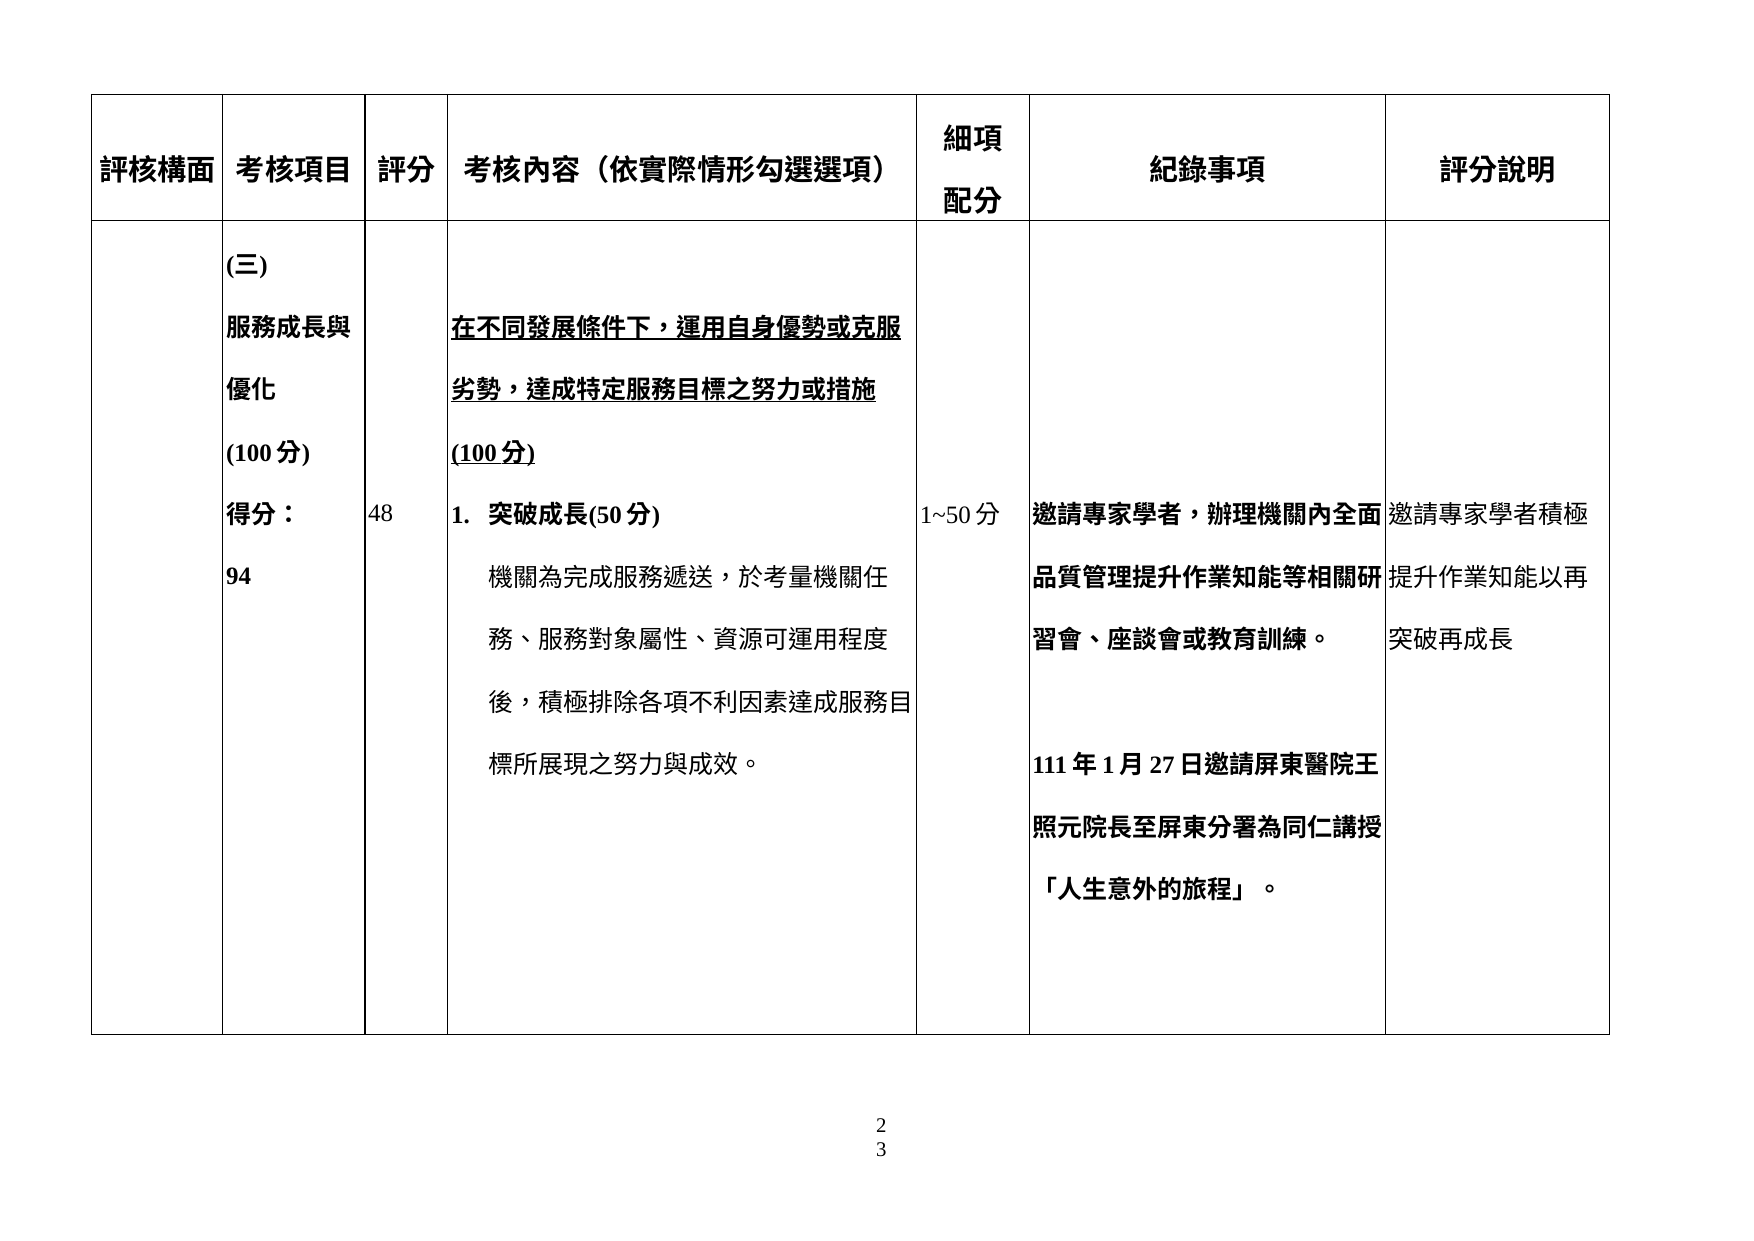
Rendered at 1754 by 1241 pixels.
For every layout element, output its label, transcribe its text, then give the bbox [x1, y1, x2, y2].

table_cell 1~50分 [917, 221, 1029, 1033]
table_cell 48 [366, 221, 447, 1033]
table_header 評核構面 [92, 95, 222, 220]
table_header 考核項目 [223, 95, 364, 220]
table_header 評分 [366, 95, 447, 220]
table_cell (三) 服務成長與優化 (100分) 得分： 94 [223, 221, 364, 1033]
table_header 考核內容（依實際情形勾選選項） [448, 95, 916, 220]
table_header 細項 配分 [917, 95, 1029, 220]
table_header 評分說明 [1386, 95, 1609, 220]
table_header 紀錄事項 [1030, 95, 1385, 220]
table_cell 邀請專家學者積極提升作業知能以再突破再成長 [1386, 221, 1609, 1033]
table_cell [92, 221, 222, 1033]
table_cell 應建立業務標準作業流程及處理時限，維持服務措施處理一致性；確保資訊提供、問題回應或申辦案件處理的正確性，並適時檢討改進流程與作業方式。 申辦業務標準作業流程訂定情形(30分) 應提供申辦業務標準作業流程訂定比率及持續檢討情形。 服務及時性(40分) 重視民眾申辦案件的處理效率，確保於處理時限內完成。 服務人員專業度(30分) 注重服務人員專業度，確保問題回應及 申辦案件處理的正確性。 ■服務人員回應問題正確率達90％以上。 □服務人員回應問題正確率達85％以上。 □服務人員回應問題正確率達80％以上。 □服務人員回應問題正確率達75％以上。 □服務人員回應問題正確率達70％以上。 應提高民眾臨櫃洽公或網站使用的便利性，建置合宜的服務環境，並注重服務人員的禮貌態度；提供民眾易讀、易懂、易用的服務資訊及進度查詢管道，提升服務流程透明度。 服務設施合宜程度(20分) ■除提供「核心設施」外，另備有「一般設施」供民眾使用，且有必要的使用說明與管理，確保設施品質。 □提供「核心設施」供民眾使用，且有必要的使用說明與管理，並定期檢查與充實，確保設施品質。 □提供「核心設施」供民眾使用，且有必要的使用說明與管理，確保設施品質。 網站使用便利性(20分) （1）機關網站應方便瀏覽查詢 （2）提供多元及便利的資訊檢索服務 （3）確保網站內容的正確性及有效連結 服務行為的友善性(30分) ■機關電話禮貌測試結果優良。 （測試分數90分以上） □機關電話禮貌測試結果良好。 （測試分數80分以上） 機關電話禮貌測試結果普通。 （測試分數70分以上） 服務資訊透明度(30分) （1）資訊公開(10分) 主動公開服務相關資訊，如服務項目、業務承辦資訊、相關法規、申辦業務標準作業流程、應備表件、書表範例等。公開資訊應以簡明、易讀易懂及易用之形式呈現，供民眾查閱或運用。 （2）資料開放(10分) 從民眾應用面思考，盤點業務資料，並於結構化及去個資識別化後，採開放格式或應用程式介面方式對外開放，供使用者依需求連結下載及利用，並應定期檢視及更新資料。 （3）案件查詢管道(10分) ■提供現場、電話、網路及其他方式（如APP或QR Code等）。 □提供現場、電話及網路查詢。 □提供現場查詢。 瞭解民眾服務需求，檢討既有服務措施，並運用多元策略，提升服務便捷度(100分) 1.建置單一窗口整合服務 2.減除申辦案件需檢附之書表謄本 3.開發線上申辦或跨平台通用服務 4.其他服務作法 關注服務對象屬性、居住地區差異及數位落差情形，運用多元策略，促進服務可近性(100分) 1.客製化服務 2.專人全程服務 3.主動服務 4.其他服務作法 在不同發展條件下，運用自身優勢或克服劣勢，達成特定服務目標之努力或措施(100分) 突破成長(50分) 機關為完成服務遞送，於考量機關任務、服務對象屬性、資源可運用程度後，積極排除各項不利因素達成服務目標所展現之努力與成效。 優質服務(50分) 機關在其核心業務範疇內，於設定服務目標後，運用多元策略，提出符合機關任務且較現有服務措施具有挑戰性，或符合機關特色且更具吸引力、豐富性之其他服務措施。 機關運用多元管道蒐集機關成員意見(50分) 檢討及改造內部流程，精實作業，減省不必要的審核及行政程序(50分) 機關內部服務精進機制運作情形、創新服務提案情形及採行率(100分) ■機關能否產生源源不絕的創新服務之關鍵所在是組織內部創新機制及運作。 ■機關應詳細說明內部創新提案機制之建立及運作情形，並確保該機制可常態性持續運轉。 洽公環境適切程度（20分） ■民眾對於機關整體洽公環境的滿意度達85％以上。 □民眾對於機關整體洽公環境的滿意度達75％以上。 □民眾對於機關整體洽公環境的滿意度達65％以上。 洽公服務禮儀滿意度（20分） ■民眾對於洽公服務禮儀的滿意度達85％以上。 □民眾對於洽公服務禮儀的滿意度達75％以上。 □民眾對於洽公服務禮儀的滿意度達65％以上。 洽公服務專業性滿意度（20分） ■民眾對於洽公服務專業性的滿意度達85％以上。 □民眾對於洽公服務專業性的滿意度達75％以上。 □民眾對於洽公服務專業性的滿意度達65％以上。 洽公服務措施滿意度（20分） ■民眾對於洽公服務措施的滿意度達85％以上。 □民眾對於洽公服務措施的滿意度達75％以上。 □民眾對於洽公服務措施的滿意度達65％以上。 內部同仁滿意度（20分） ■內部同仁對於機關的滿意度達85％以上。 □內部同仁對於機關的滿意度達75％以上。 □內部同仁對於機關的滿意度達65％以上。 針對民眾意見、抱怨及陳情等，積極回應，有效協助民眾解決問題(100分) 1.民眾意見回應處理機制 2.民眾意見回應處理情形 3.陳情案件處理滿意度調查 4.陳情案件檢討改善情形 開放參與在基礎服務、服務遞送、服務量能及服務評價等構面不同運用方式(50分) 創新性在基礎服務、服務遞送、服務量能及服務評價等構面不同運用方式(50分) [448, 221, 916, 1033]
table_cell 邀請專家學者，辦理機關內全面品質管理提升作業知能等相關研習會、座談會或教育訓練。 111年1月27日邀請屏東醫院王照元院長至屏東分署為同仁講授「人生意外的旅程」。 [1030, 221, 1385, 1033]
